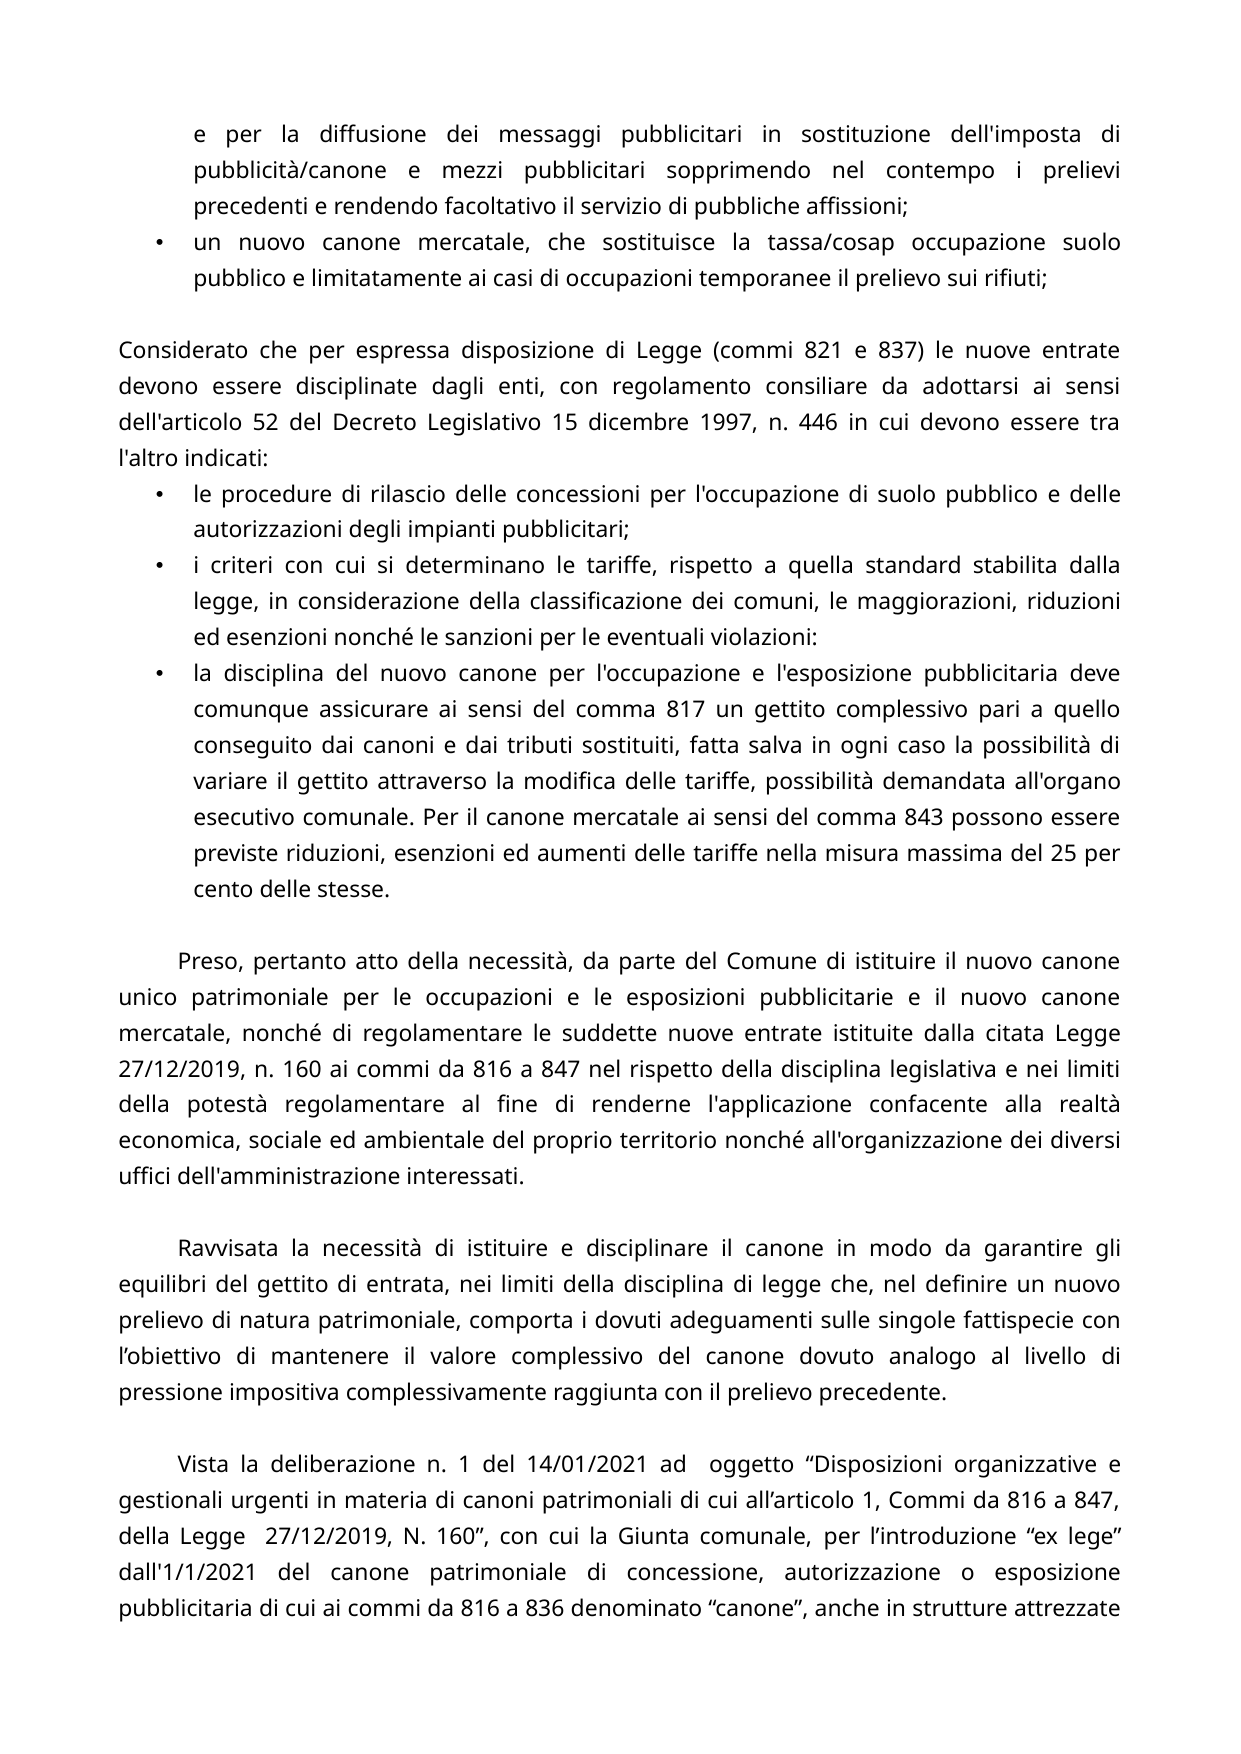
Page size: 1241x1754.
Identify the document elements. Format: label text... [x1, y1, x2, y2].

list la disciplina del nuovo canone per l'occupazione e l'esposizione pubblicitaria deve comunque assicurare ai sensi del comma 817 un gettito complessivo pari a quello conseguito dai canoni e dai tributi sostituiti, fatta salva in ogni caso la possibilità di variare il gettito attraverso la modifica delle tariffe, possibilità demandata all'organo esecutivo comunale. Per il canone mercatale ai sensi del comma 843 possono essere previste riduzioni, esenzioni ed aumenti delle tariffe nella misura massima del 25 per cento delle stesse. [156, 657, 1122, 904]
list i criteri con cui si determinano le tariffe, rispetto a quella standard stabilita dalla legge, in considerazione della classificazione dei comuni, le maggiorazioni, riduzioni ed esenzioni nonché le sanzioni per le eventuali violazioni: [156, 549, 1122, 652]
list un nuovo canone mercatale, che sostituisce la tassa/cosap occupazione suolo pubblico e limitatamente ai casi di occupazioni temporanee il prelievo sui rifiuti; [156, 226, 1122, 293]
text Vista la deliberazione n. 1 del 14/01/2021 ad oggetto “Disposizioni organizzative e gestionali urgenti in materia di canoni patrimoniali di cui all’articolo 1, Commi da 816 a 847, della Legge 27/12/2019, N. 160”, con cui la Giunta comunale, per l’introduzione “ex lege” dall'1/1/2021 del canone patrimoniale di concessione, autorizzazione o esposizione pubblicitaria di cui ai commi da 816 a 836 denominato “canone”, anche in strutture attrezzate [118, 1448, 1122, 1623]
text Considerato che per espressa disposizione di Legge (commi 821 e 837) le nuove entrate devono essere disciplinate dagli enti, con regolamento consiliare da adottarsi ai sensi dell'articolo 52 del Decreto Legislativo 15 dicembre 1997, n. 446 in cui devono essere tra l'altro indicati: [118, 334, 1122, 473]
text Ravvisata la necessità di istituire e disciplinare il canone in modo da garantire gli equilibri del gettito di entrata, nei limiti della disciplina di legge che, nel definire un nuovo prelievo di natura patrimoniale, comporta i dovuti adeguamenti sulle singole fattispecie con l’obiettivo di mantenere il valore complessivo del canone dovuto analogo al livello di pressione impositiva complessivamente raggiunta con il prelievo precedente. [118, 1232, 1122, 1407]
text Preso, pertanto atto della necessità, da parte del Comune di istituire il nuovo canone unico patrimoniale per le occupazioni e le esposizioni pubblicitarie e il nuovo canone mercatale, nonché di regolamentare le suddette nuove entrate istituite dalla citata Legge 27/12/2019, n. 160 ai commi da 816 a 847 nel rispetto della disciplina legislativa e nei limiti della potestà regolamentare al fine di renderne l'applicazione confacente alla realtà economica, sociale ed ambientale del proprio territorio nonché all'organizzazione dei diversi uffici dell'amministrazione interessati. [118, 945, 1122, 1192]
list e per la diffusione dei messaggi pubblicitari in sostituzione dell'imposta di pubblicità/canone e mezzi pubblicitari sopprimendo nel contempo i prelievi precedenti e rendendo facoltativo il servizio di pubbliche affissioni; [156, 118, 1122, 221]
list le procedure di rilascio delle concessioni per l'occupazione di suolo pubblico e delle autorizzazioni degli impianti pubblicitari; [156, 477, 1122, 545]
